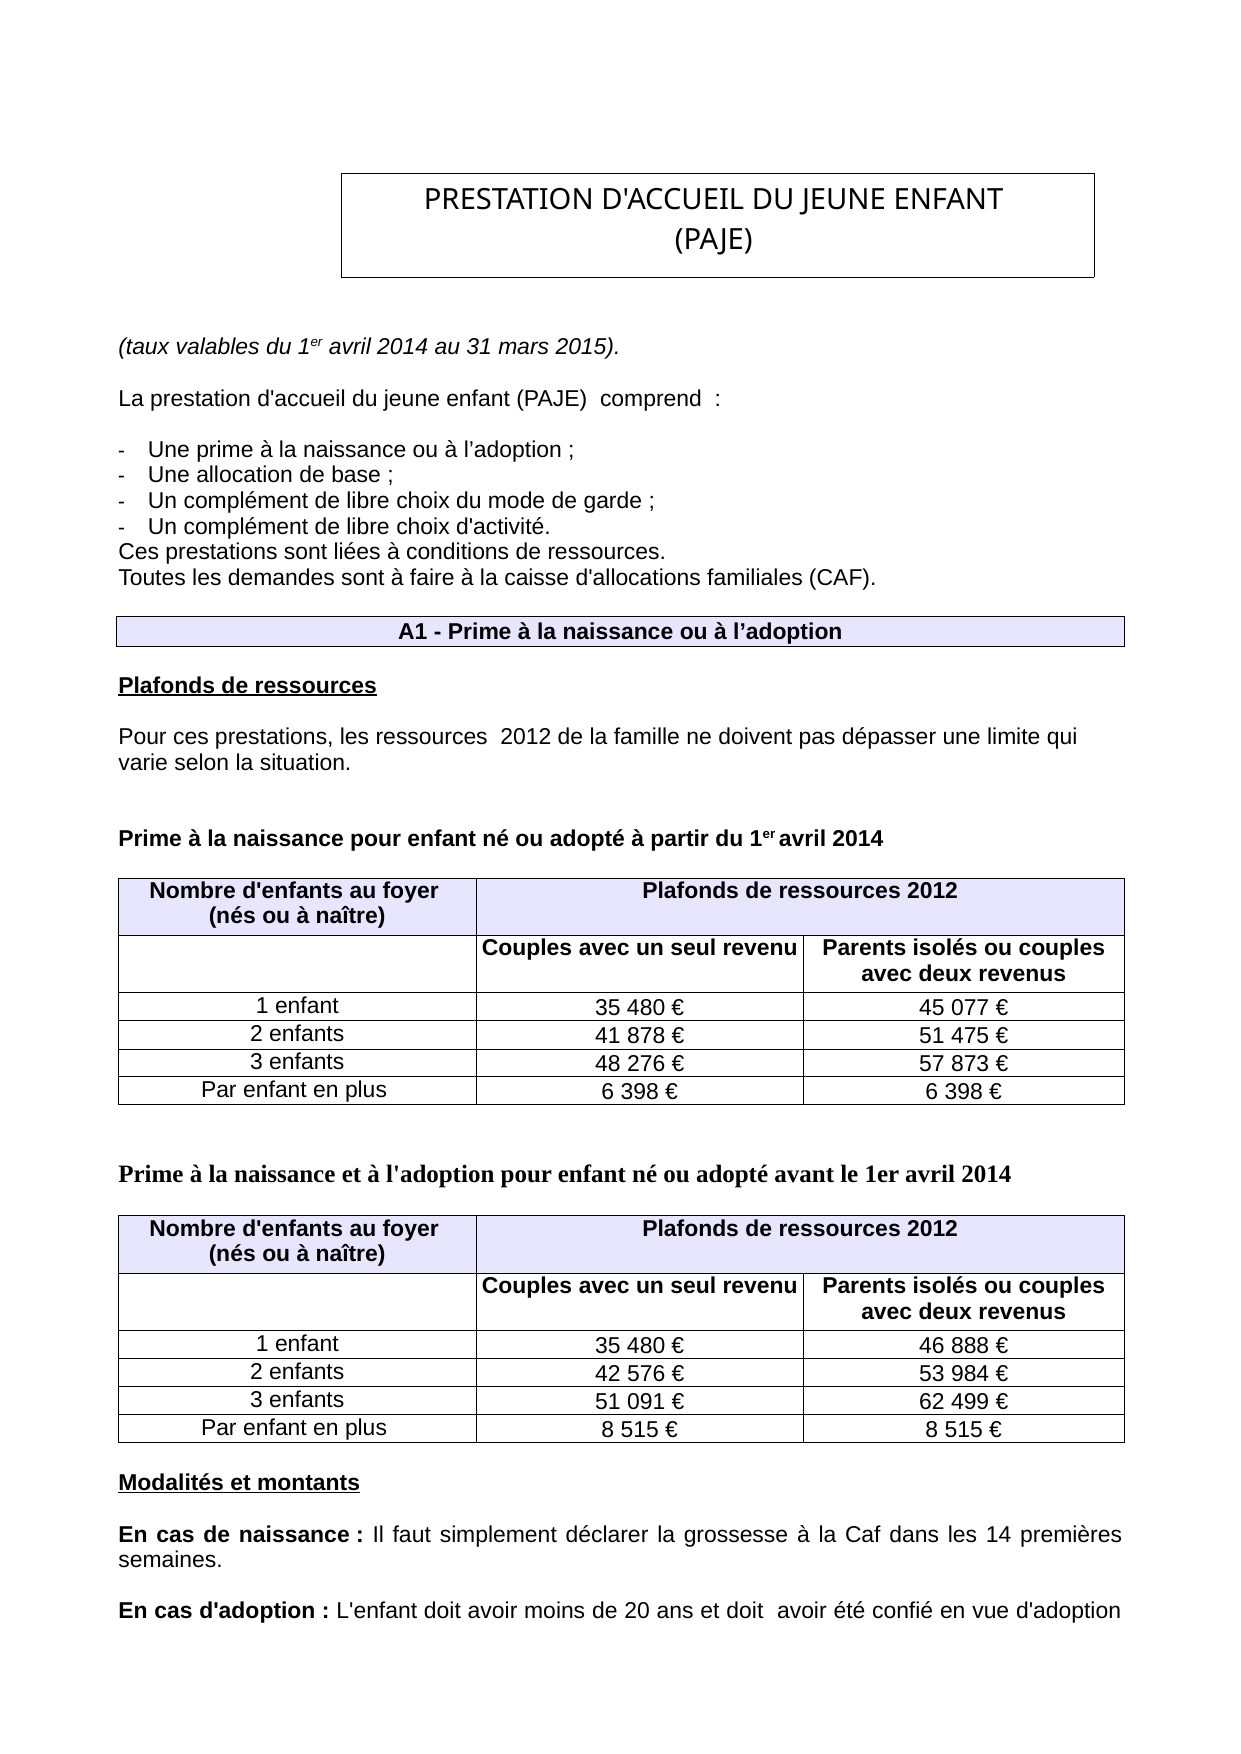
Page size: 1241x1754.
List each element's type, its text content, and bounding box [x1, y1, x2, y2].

table_cell 1 enfant [119, 993, 476, 1020]
text En cas de naissance : Il faut simplement déclarer la grossesse à la Caf dans les 14 premières semaines. [118, 1521, 1122, 1573]
list Un complément de libre choix du mode de garde ; [118, 488, 1122, 513]
table_cell 6 398 € [477, 1077, 803, 1104]
list Une allocation de base ; [118, 462, 1122, 488]
text Toutes les demandes sont à faire à la caisse d'allocations familiales (CAF). [118, 565, 1122, 590]
table_cell 2 enfants [119, 1359, 476, 1386]
text En cas d'adoption : L'enfant doit avoir moins de 20 ans et doit avoir été confié en vue d'adoption [118, 1598, 1122, 1624]
table_cell 2 enfants [119, 1021, 476, 1048]
table_header Plafonds de ressources 2012 [477, 879, 1124, 935]
text Prime à la naissance et à l'adoption pour enfant né ou adopté avant le 1er avril 2014 [118, 1160, 1122, 1188]
table_cell 41 878 € [477, 1021, 803, 1048]
list Un complément de libre choix d'activité. [118, 513, 1122, 539]
text Prime à la naissance pour enfant né ou adopté à partir du 1er avril 2014 [118, 826, 1122, 852]
table_cell 8 515 € [477, 1415, 803, 1442]
table_cell 3 enfants [119, 1050, 476, 1076]
table_cell Par enfant en plus [119, 1415, 476, 1442]
table_header Nombre d'enfants au foyer (nés ou à naître) [119, 879, 476, 935]
text La prestation d'accueil du jeune enfant (PAJE) comprend : [118, 385, 1122, 411]
text Modalités et montants [118, 1470, 1122, 1496]
table_cell 53 984 € [804, 1359, 1124, 1386]
table_cell 35 480 € [477, 1331, 803, 1358]
table_cell 62 499 € [804, 1387, 1124, 1414]
table_cell Couples avec un seul revenu [477, 1274, 803, 1330]
table_cell 1 enfant [119, 1331, 476, 1358]
text (taux valables du 1er avril 2014 au 31 mars 2015). [118, 334, 1122, 360]
table_cell [119, 1274, 476, 1330]
table_cell 3 enfants [119, 1387, 476, 1414]
text Plafonds de ressources [118, 672, 1122, 698]
table_cell 8 515 € [804, 1415, 1124, 1442]
table_cell 51 475 € [804, 1021, 1124, 1048]
table_cell 6 398 € [804, 1077, 1124, 1104]
table_cell 45 077 € [804, 993, 1124, 1020]
table_cell Parents isolés ou couples avec deux revenus [804, 936, 1124, 992]
table_cell 42 576 € [477, 1359, 803, 1386]
table_cell Parents isolés ou couples avec deux revenus [804, 1274, 1124, 1330]
text PRESTATION D'ACCUEIL DU JEUNE ENFANT (PAJE) [346, 178, 1089, 258]
text Ces prestations sont liées à conditions de ressources. [118, 539, 1122, 565]
table_cell Couples avec un seul revenu [477, 936, 803, 992]
list Une prime à la naissance ou à l’adoption ; [118, 437, 1122, 462]
table_cell 51 091 € [477, 1387, 803, 1414]
table_cell 46 888 € [804, 1331, 1124, 1358]
text A1 - Prime à la naissance ou à l’adoption [117, 617, 1124, 646]
table_cell 35 480 € [477, 993, 803, 1020]
table_cell Par enfant en plus [119, 1077, 476, 1104]
text Pour ces prestations, les ressources 2012 de la famille ne doivent pas dépasser une limite qui varie selon la situation. [118, 724, 1122, 775]
table_header Plafonds de ressources 2012 [477, 1216, 1124, 1273]
table_cell [119, 936, 476, 992]
table_cell 57 873 € [804, 1050, 1124, 1076]
table_header Nombre d'enfants au foyer (nés ou à naître) [119, 1216, 476, 1273]
table_cell 48 276 € [477, 1050, 803, 1076]
